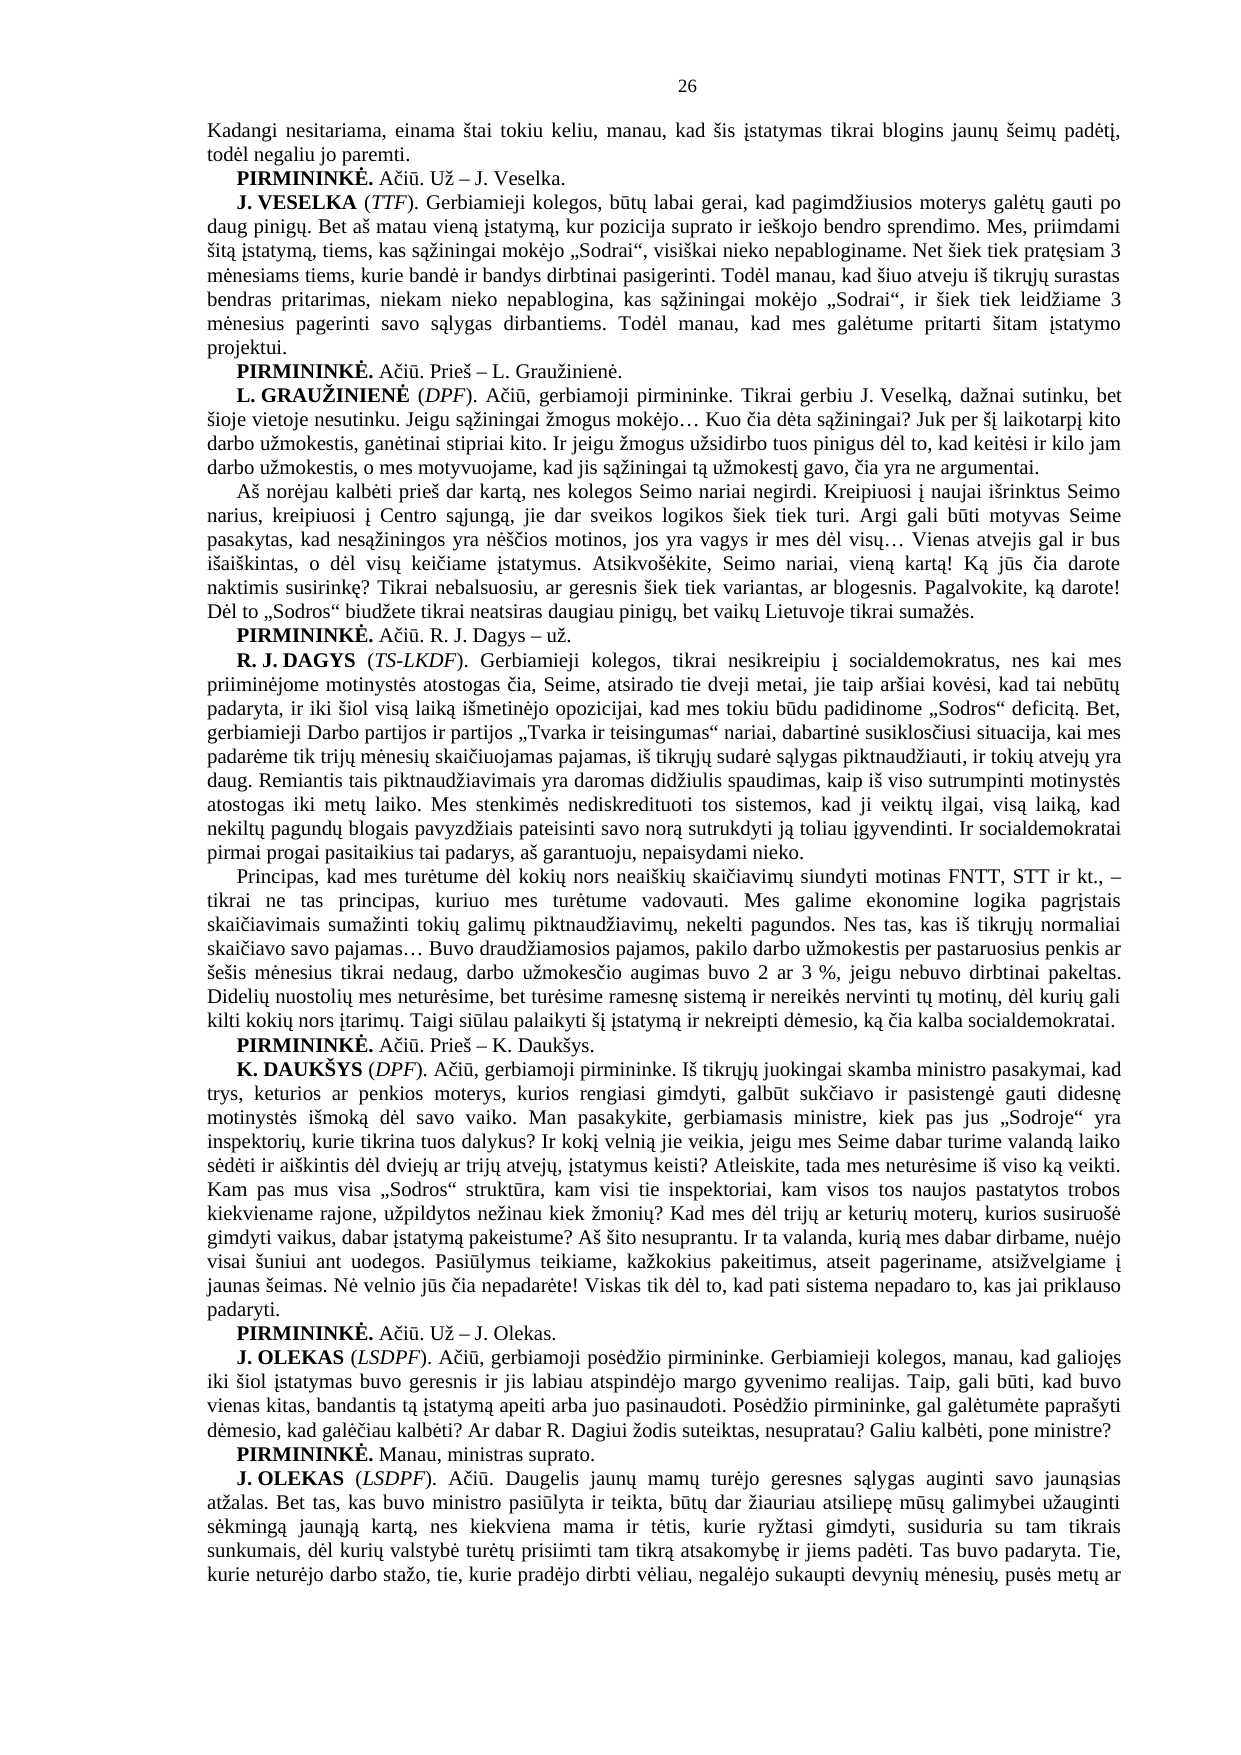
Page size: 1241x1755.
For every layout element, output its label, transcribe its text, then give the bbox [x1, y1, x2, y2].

text PIRMININKĖ. Ačiū. Prieš – K. Daukšys. [207, 1032, 1122, 1057]
text PIRMININKĖ. Ačiū. R. J. Dagys – už. [207, 623, 1122, 647]
text Kadangi nesitariama, einama štai tokiu keliu, manau, kad šis įstatymas tikrai blogins jaunų šeimų padėtį, todėl negaliu jo paremti. [207, 118, 1122, 166]
text PIRMININKĖ. Ačiū. Prieš – L. Graužinienė. [207, 359, 1122, 383]
text J. VESELKA (TTF). Gerbiamieji kolegos, būtų labai gerai, kad pagimdžiusios moterys galėtų gauti po daug pinigų. Bet aš matau vieną įstatymą, kur pozicija suprato ir ieškojo bendro sprendimo. Mes, priimdami šitą įstatymą, tiems, kas sąžiningai mokėjo „Sodrai“, visiškai nieko nepabloginame. Net šiek tiek pratęsiam 3 mėnesiams tiems, kurie bandė ir bandys dirbtinai pasigerinti. Todėl manau, kad šiuo atveju iš tikrųjų surastas bendras pritarimas, niekam nieko nepablogina, kas sąžiningai mokėjo „Sodrai“, ir šiek tiek leidžiame 3 mėnesius pagerinti savo sąlygas dirbantiems. Todėl manau, kad mes galėtume pritarti šitam įstatymo projektui. [207, 190, 1122, 359]
text Aš norėjau kalbėti prieš dar kartą, nes kolegos Seimo nariai negirdi. Kreipiuosi į naujai išrinktus Seimo narius, kreipiuosi į Centro sąjungą, jie dar sveikos logikos šiek tiek turi. Argi gali būti motyvas Seime pasakytas, kad nesąžiningos yra nėščios motinos, jos yra vagys ir mes dėl visų… Vienas atvejis gal ir bus išaiškintas, o dėl visų keičiame įstatymus. Atsikvošėkite, Seimo nariai, vieną kartą! Ką jūs čia darote naktimis susirinkę? Tikrai nebalsuosiu, ar geresnis šiek tiek variantas, ar blogesnis. Pagalvokite, ką darote! Dėl to „Sodros“ biudžete tikrai neatsiras daugiau pinigų, bet vaikų Lietuvoje tikrai sumažės. [207, 479, 1122, 623]
text Principas, kad mes turėtume dėl kokių nors neaiškių skaičiavimų siundyti motinas FNTT, STT ir kt., – tikrai ne tas principas, kuriuo mes turėtume vadovauti. Mes galime ekonomine logika pagrįstais skaičiavimais sumažinti tokių galimų piktnaudžiavimų, nekelti pagundos. Nes tas, kas iš tikrųjų normaliai skaičiavo savo pajamas… Buvo draudžiamosios pajamos, pakilo darbo užmokestis per pastaruosius penkis ar šešis mėnesius tikrai nedaug, darbo užmokesčio augimas buvo 2 ar 3 %, jeigu nebuvo dirbtinai pakeltas. Didelių nuostolių mes neturėsime, bet turėsime ramesnę sistemą ir nereikės nervinti tų motinų, dėl kurių gali kilti kokių nors įtarimų. Taigi siūlau palaikyti šį įstatymą ir nekreipti dėmesio, ką čia kalba socialdemokratai. [207, 864, 1122, 1032]
text PIRMININKĖ. Manau, ministras suprato. [207, 1442, 1122, 1466]
text J. OLEKAS (LSDPF). Ačiū. Daugelis jaunų mamų turėjo geresnes sąlygas auginti savo jaunąsias atžalas. Bet tas, kas buvo ministro pasiūlyta ir teikta, būtų dar žiauriau atsiliepę mūsų galimybei užauginti sėkmingą jaunąją kartą, nes kiekviena mama ir tėtis, kurie ryžtasi gimdyti, susiduria su tam tikrais sunkumais, dėl kurių valstybė turėtų prisiimti tam tikrą atsakomybę ir jiems padėti. Tas buvo padaryta. Tie, kurie neturėjo darbo stažo, tie, kurie pradėjo dirbti vėliau, negalėjo sukaupti devynių mėnesių, pusės metų ar [207, 1466, 1122, 1586]
text K. DAUKŠYS (DPF). Ačiū, gerbiamoji pirmininke. Iš tikrųjų juokingai skamba ministro pasakymai, kad trys, keturios ar penkios moterys, kurios rengiasi gimdyti, galbūt sukčiavo ir pasistengė gauti didesnę motinystės išmoką dėl savo vaiko. Man pasakykite, gerbiamasis ministre, kiek pas jus „Sodroje“ yra inspektorių, kurie tikrina tuos dalykus? Ir kokį velnią jie veikia, jeigu mes Seime dabar turime valandą laiko sėdėti ir aiškintis dėl dviejų ar trijų atvejų, įstatymus keisti? Atleiskite, tada mes neturėsime iš viso ką veikti. Kam pas mus visa „Sodros“ struktūra, kam visi tie inspektoriai, kam visos tos naujos pastatytos trobos kiekviename rajone, užpildytos nežinau kiek žmonių? Kad mes dėl trijų ar keturių moterų, kurios susiruošė gimdyti vaikus, dabar įstatymą pakeistume? Aš šito nesuprantu. Ir ta valanda, kurią mes dabar dirbame, nuėjo visai šuniui ant uodegos. Pasiūlymus teikiame, kažkokius pakeitimus, atseit pageriname, atsižvelgiame į jaunas šeimas. Nė velnio jūs čia nepadarėte! Viskas tik dėl to, kad pati sistema nepadaro to, kas jai priklauso padaryti. [207, 1057, 1122, 1321]
text PIRMININKĖ. Ačiū. Už – J. Veselka. [207, 166, 1122, 190]
text J. OLEKAS (LSDPF). Ačiū, gerbiamoji posėdžio pirmininke. Gerbiamieji kolegos, manau, kad galiojęs iki šiol įstatymas buvo geresnis ir jis labiau atspindėjo margo gyvenimo realijas. Taip, gali būti, kad buvo vienas kitas, bandantis tą įstatymą apeiti arba juo pasinaudoti. Posėdžio pirmininke, gal galėtumėte paprašyti dėmesio, kad galėčiau kalbėti? Ar dabar R. Dagiui žodis suteiktas, nesupratau? Galiu kalbėti, pone ministre? [207, 1345, 1122, 1442]
text PIRMININKĖ. Ačiū. Už – J. Olekas. [207, 1321, 1122, 1345]
text L. GRAUŽINIENĖ (DPF). Ačiū, gerbiamoji pirmininke. Tikrai gerbiu J. Veselką, dažnai sutinku, bet šioje vietoje nesutinku. Jeigu sąžiningai žmogus mokėjo… Kuo čia dėta sąžiningai? Juk per šį laikotarpį kito darbo užmokestis, ganėtinai stipriai kito. Ir jeigu žmogus užsidirbo tuos pinigus dėl to, kad keitėsi ir kilo jam darbo užmokestis, o mes motyvuojame, kad jis sąžiningai tą užmokestį gavo, čia yra ne argumentai. [207, 383, 1122, 479]
text R. J. DAGYS (TS-LKDF). Gerbiamieji kolegos, tikrai nesikreipiu į socialdemokratus, nes kai mes priiminėjome motinystės atostogas čia, Seime, atsirado tie dveji metai, jie taip aršiai kovėsi, kad tai nebūtų padaryta, ir iki šiol visą laiką išmetinėjo opozicijai, kad mes tokiu būdu padidinome „Sodros“ deficitą. Bet, gerbiamieji Darbo partijos ir partijos „Tvarka ir teisingumas“ nariai, dabartinė susiklosčiusi situacija, kai mes padarėme tik trijų mėnesių skaičiuojamas pajamas, iš tikrųjų sudarė sąlygas piktnaudžiauti, ir tokių atvejų yra daug. Remiantis tais piktnaudžiavimais yra daromas didžiulis spaudimas, kaip iš viso sutrumpinti motinystės atostogas iki metų laiko. Mes stenkimės nediskredituoti tos sistemos, kad ji veiktų ilgai, visą laiką, kad nekiltų pagundų blogais pavyzdžiais pateisinti savo norą sutrukdyti ją toliau įgyvendinti. Ir socialdemokratai pirmai progai pasitaikius tai padarys, aš garantuoju, nepaisydami nieko. [207, 647, 1122, 864]
